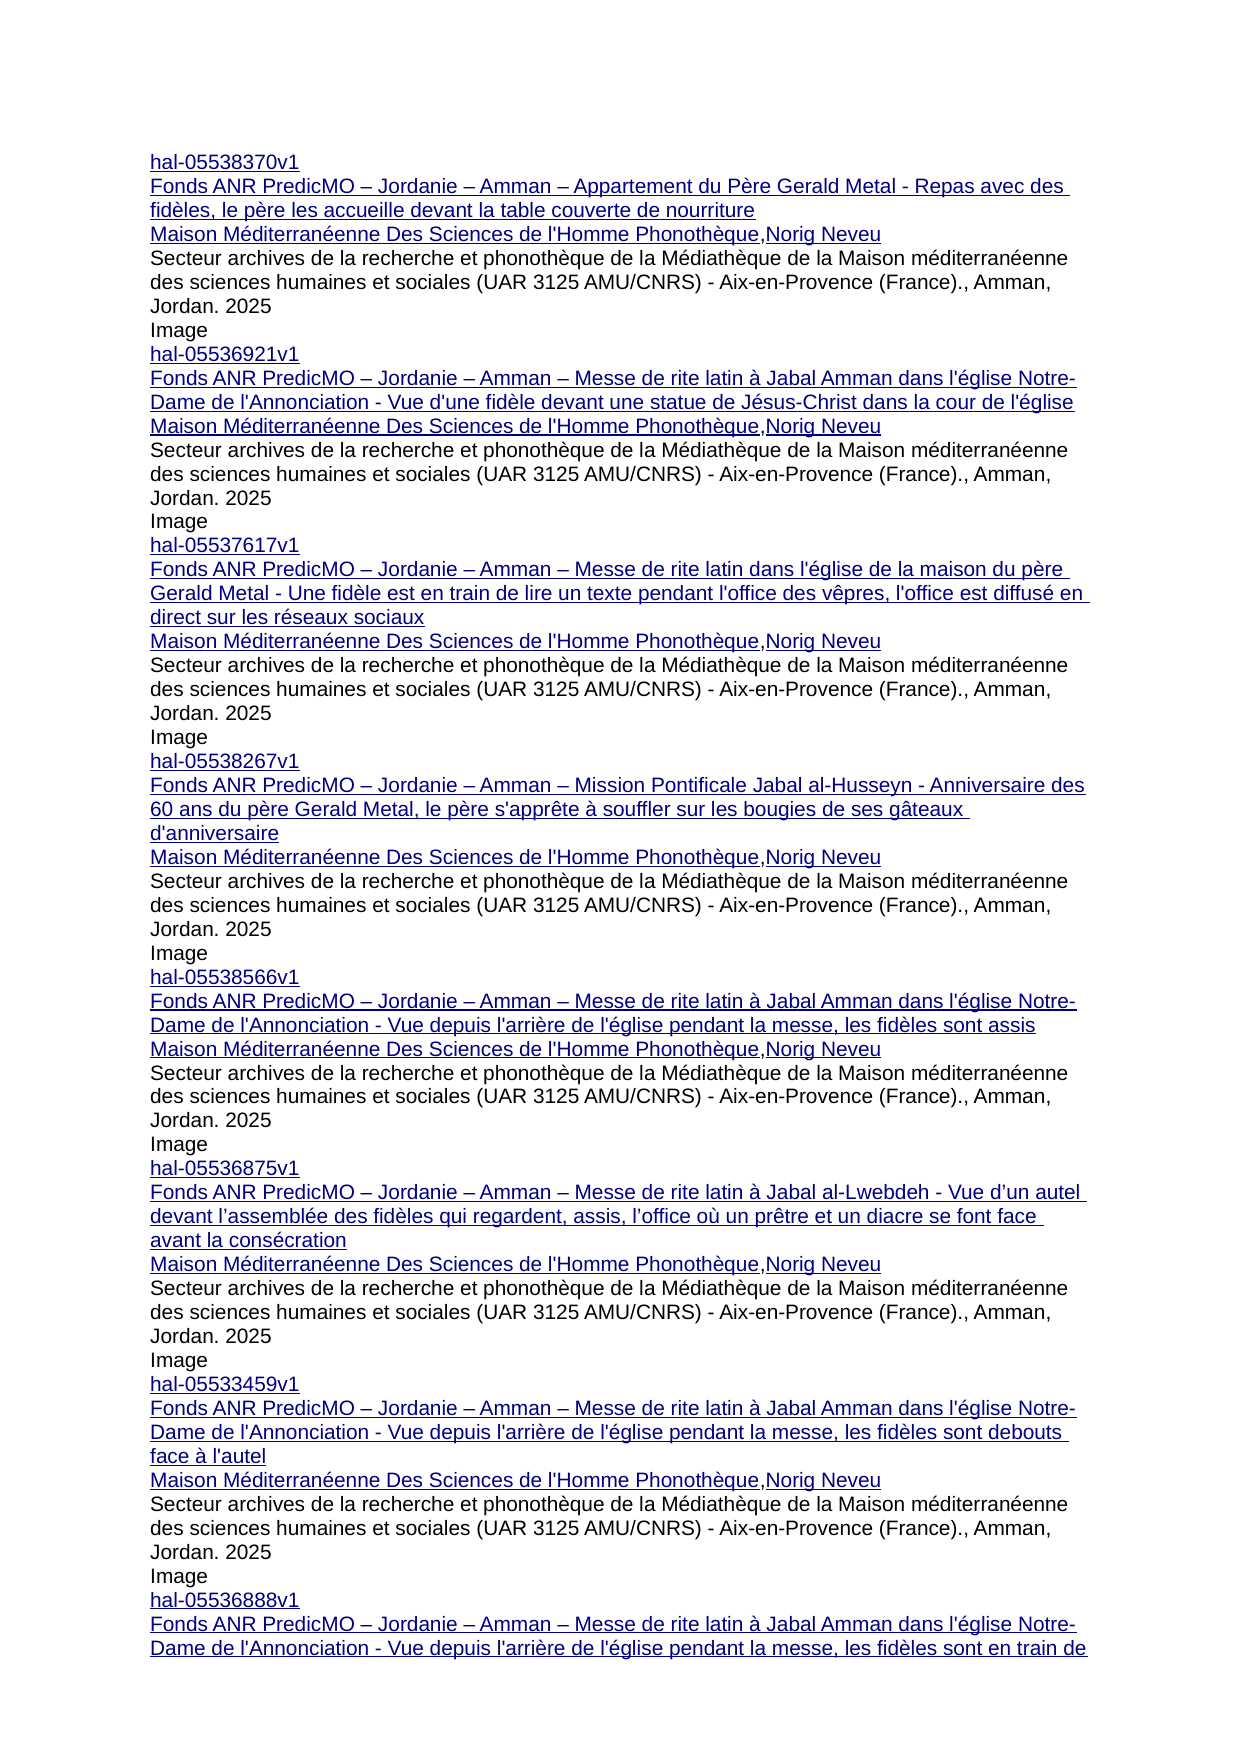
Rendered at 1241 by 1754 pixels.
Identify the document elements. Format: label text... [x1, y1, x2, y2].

table_cell Fonds ANR PredicMO – Jordanie – Amman – Mission Pontificale Jabal al-Husseyn - Anniversaire des 60 ans du père Gerald Metal, le père s'apprête à souffler sur les bougies de ses gâteaux d'anniversaire Maison Méditerranéenne Des Sciences de l'Homme Phonothèque,Norig Neveu Secteur archives de la recherche et phonothèque de la Médiathèque de la Maison méditerranéenne des sciences humaines et sociales (UAR 3125 AMU/CNRS) - Aix-en-Provence (France)., Amman, Jordan. 2025 Image hal-05538566v1 [150, 773, 1090, 988]
table_cell Fonds ANR PredicMO – Jordanie – Amman – Messe de rite latin à Jabal Amman dans l'église Notre-Dame de l'Annonciation - Vue d'une fidèle devant une statue de Jésus-Christ dans la cour de l'église Maison Méditerranéenne Des Sciences de l'Homme Phonothèque,Norig Neveu Secteur archives de la recherche et phonothèque de la Médiathèque de la Maison méditerranéenne des sciences humaines et sociales (UAR 3125 AMU/CNRS) - Aix-en-Provence (France)., Amman, Jordan. 2025 Image hal-05537617v1 [150, 366, 1090, 557]
table_cell Fonds ANR PredicMO – Jordanie – Amman – Appartement du Père Gerald Metal - Repas avec des fidèles, le père les accueille devant la table couverte de nourriture Maison Méditerranéenne Des Sciences de l'Homme Phonothèque,Norig Neveu Secteur archives de la recherche et phonothèque de la Médiathèque de la Maison méditerranéenne des sciences humaines et sociales (UAR 3125 AMU/CNRS) - Aix-en-Provence (France)., Amman, Jordan. 2025 Image hal-05536921v1 [150, 174, 1090, 366]
table_cell Fonds ANR PredicMO – Jordanie – Amman – Messe de rite latin à Jabal Amman dans l'église Notre-Dame de l'Annonciation - Vue depuis l'arrière de l'église pendant la messe, les fidèles sont assis Maison Méditerranéenne Des Sciences de l'Homme Phonothèque,Norig Neveu Secteur archives de la recherche et phonothèque de la Médiathèque de la Maison méditerranéenne des sciences humaines et sociales (UAR 3125 AMU/CNRS) - Aix-en-Provence (France)., Amman, Jordan. 2025 Image hal-05536875v1 [150, 989, 1090, 1180]
table_cell Fonds ANR PredicMO – Jordanie – Amman – Messe de rite latin à Jabal Amman dans l'église Notre-Dame de l'Annonciation - Vue depuis l'arrière de l'église pendant la messe, les fidèles sont en train de [150, 1611, 1090, 1659]
table_cell Fonds ANR PredicMO – Jordanie – Amman – Messe de rite latin dans l'église de la maison du père Gerald Metal - Une fidèle est en train de lire un texte pendant l'office des vêpres, l'office est diffusé en [150, 557, 1090, 602]
table_cell direct sur les réseaux sociaux Maison Méditerranéenne Des Sciences de l'Homme Phonothèque,Norig Neveu Secteur archives de la recherche et phonothèque de la Médiathèque de la Maison méditerranéenne des sciences humaines et sociales (UAR 3125 AMU/CNRS) - Aix-en-Provence (France)., Amman, Jordan. 2025 Image hal-05538267v1 [150, 603, 1090, 773]
table_cell Fonds ANR PredicMO – Jordanie – Amman – Messe de rite latin à Jabal Amman dans l'église Notre-Dame de l'Annonciation - Vue depuis l'arrière de l'église pendant la messe, les fidèles sont debouts face à l'autel Maison Méditerranéenne Des Sciences de l'Homme Phonothèque,Norig Neveu Secteur archives de la recherche et phonothèque de la Médiathèque de la Maison méditerranéenne des sciences humaines et sociales (UAR 3125 AMU/CNRS) - Aix-en-Provence (France)., Amman, Jordan. 2025 Image hal-05536888v1 [150, 1396, 1090, 1611]
table_cell Fonds ANR PredicMO – Jordanie – Amman – Messe de rite latin à Jabal al-Lwebdeh - Vue d’un autel devant l’assemblée des fidèles qui regardent, assis, l’office où un prêtre et un diacre se font face avant la consécration Maison Méditerranéenne Des Sciences de l'Homme Phonothèque,Norig Neveu Secteur archives de la recherche et phonothèque de la Médiathèque de la Maison méditerranéenne des sciences humaines et sociales (UAR 3125 AMU/CNRS) - Aix-en-Provence (France)., Amman, Jordan. 2025 Image hal-05533459v1 [150, 1180, 1090, 1396]
table_cell hal-05538370v1 [150, 150, 1090, 174]
